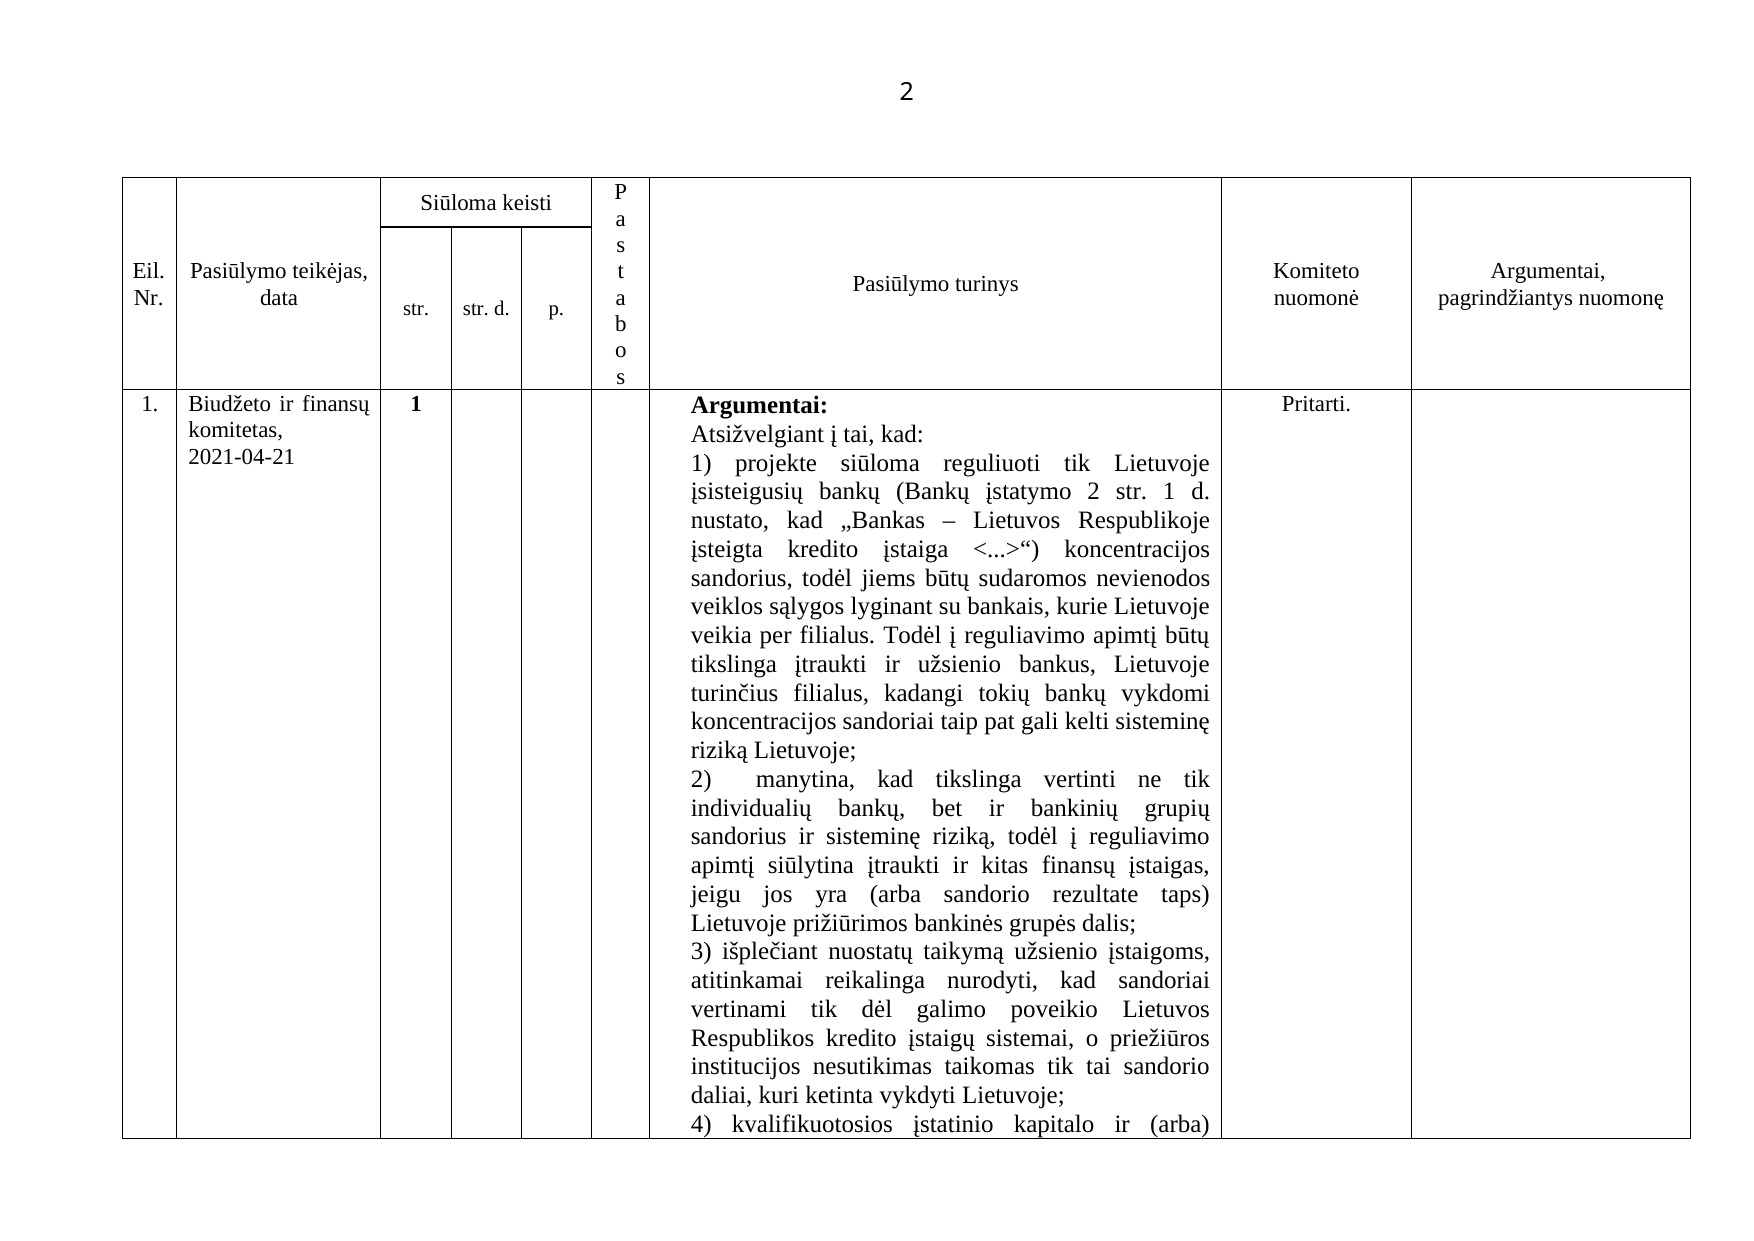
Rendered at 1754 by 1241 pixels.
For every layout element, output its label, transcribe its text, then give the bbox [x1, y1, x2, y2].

table_header Argumentai, pagrindžiantys nuomonę [1412, 178, 1690, 389]
table_cell 1. [123, 390, 176, 1138]
table_header Pasiūlymo teikėjas, data [177, 178, 380, 389]
table_cell Pritarti. [1222, 390, 1411, 1138]
table_cell [1412, 390, 1690, 1138]
table_cell 1 [381, 390, 451, 1138]
table_cell Biudžeto ir finansų komitetas, 2021-04-21 [177, 390, 380, 1138]
table_cell str. [381, 228, 451, 389]
table_header Pasiūlymo turinys [650, 178, 1221, 389]
table_header Komiteto nuomonė [1222, 178, 1411, 389]
table_cell str. d. [452, 228, 521, 389]
table_header Siūloma keisti [381, 178, 591, 226]
table_cell [452, 390, 521, 1138]
table_cell [522, 390, 591, 1138]
table_cell Argumentai: Atsižvelgiant į tai, kad: 1) projekte siūloma reguliuoti tik Lietuvoje įsisteigusių bankų (Bankų įstatymo 2 str. 1 d. nustato, kad „Bankas – Lietuvos Respublikoje įsteigta kredito įstaiga <...>“) koncentracijos sandorius, todėl jiems būtų sudaromos nevienodos veiklos sąlygos lyginant su bankais, kurie Lietuvoje veikia per filialus. Todėl į reguliavimo apimtį būtų tikslinga įtraukti ir užsienio bankus, Lietuvoje turinčius filialus, kadangi tokių bankų vykdomi koncentracijos sandoriai taip pat gali kelti sisteminę riziką Lietuvoje; 2) manytina, kad tikslinga vertinti ne tik individualių bankų, bet ir bankinių grupių sandorius ir sisteminę riziką, todėl į reguliavimo apimtį siūlytina įtraukti ir kitas finansų įstaigas, jeigu jos yra (arba sandorio rezultate taps) Lietuvoje prižiūrimos bankinės grupės dalis; 3) išplečiant nuostatų taikymą užsienio įstaigoms, atitinkamai reikalinga nurodyti, kad sandoriai vertinami tik dėl galimo poveikio Lietuvos Respublikos kredito įstaigų sistemai, o priežiūros institucijos nesutikimas taikomas tik tai sandorio daliai, kuri ketinta vykdyti Lietuvoje; 4) kvalifikuotosios įstatinio kapitalo ir (arba) [650, 390, 1221, 1138]
table_cell p. [522, 228, 591, 389]
table_cell [592, 390, 649, 1138]
table_header Eil. Nr. [123, 178, 176, 389]
table_header Pastabos [592, 178, 649, 389]
